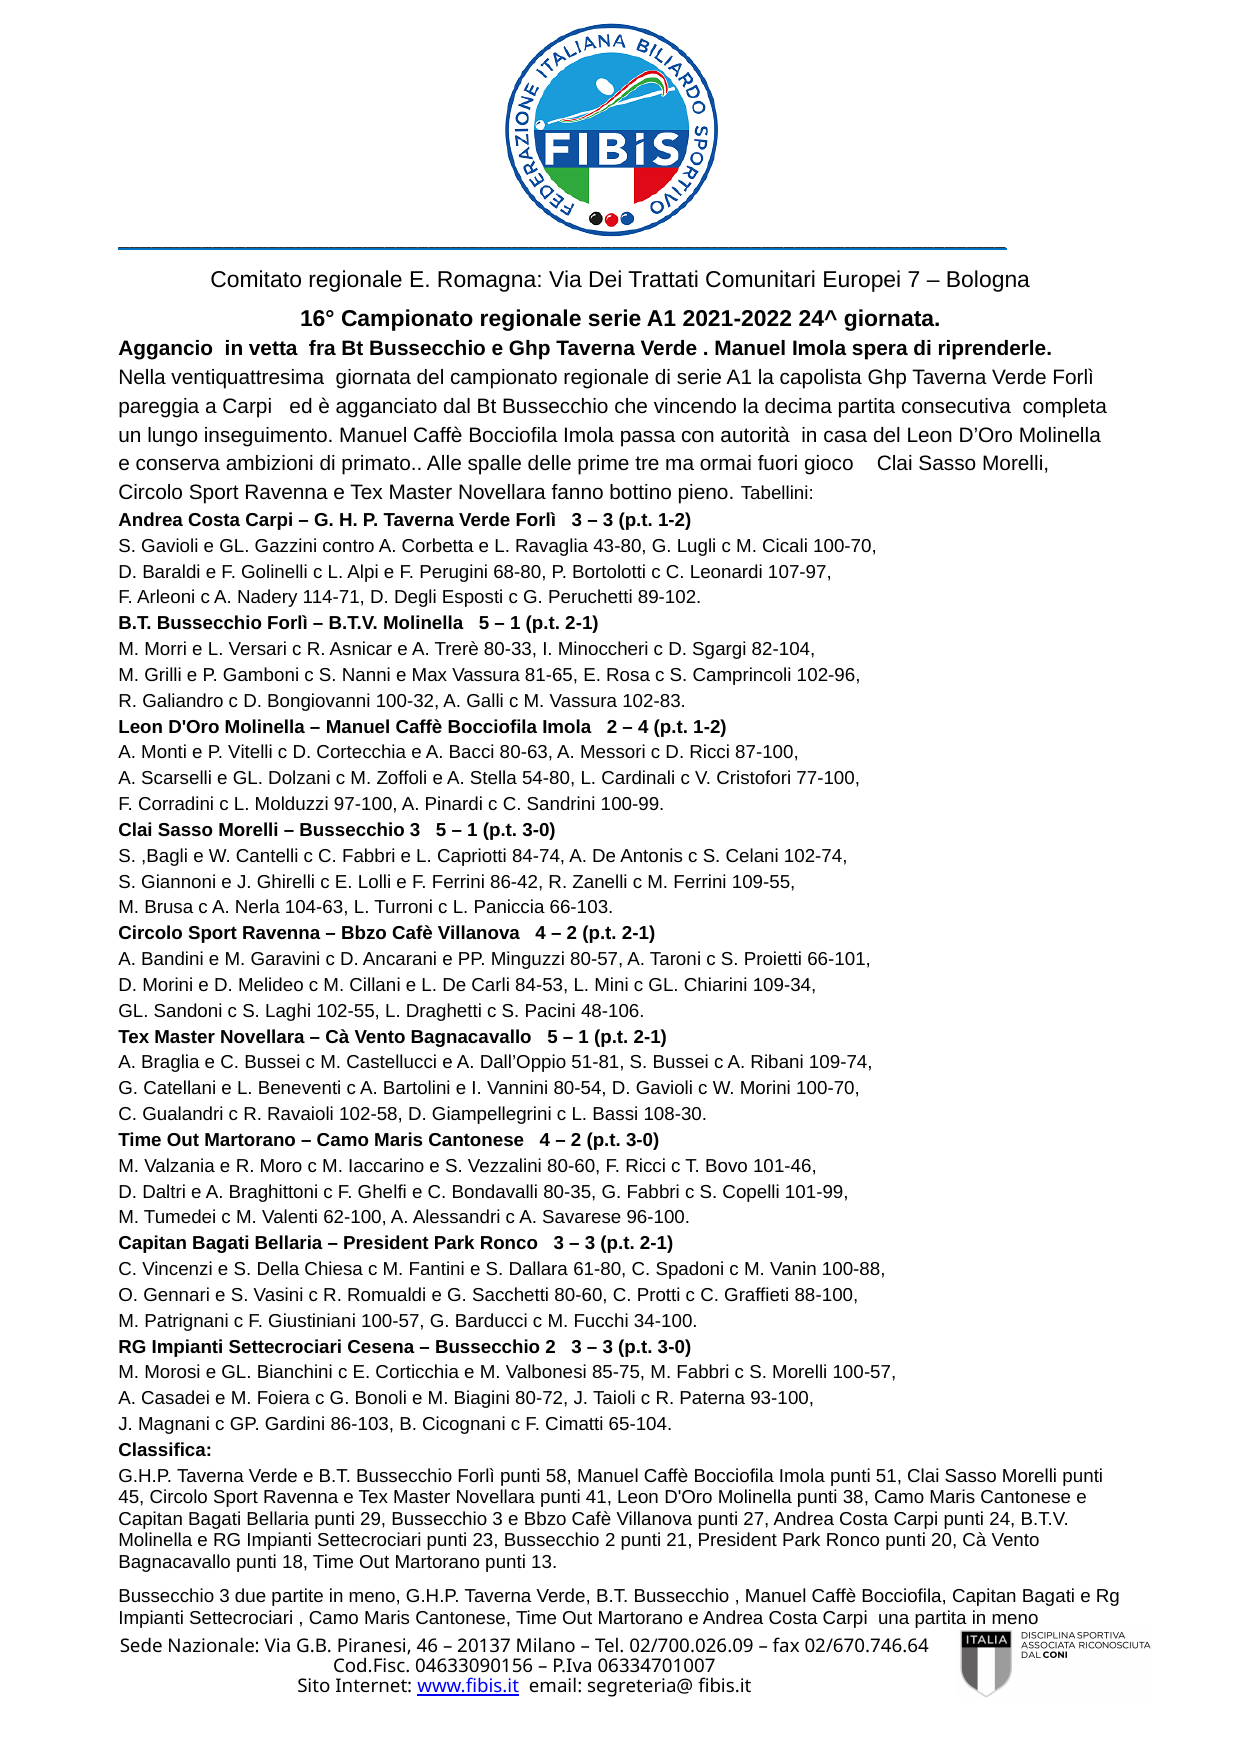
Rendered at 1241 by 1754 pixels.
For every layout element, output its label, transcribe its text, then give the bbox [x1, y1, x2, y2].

text F. Corradini c L. Molduzzi 97-100, A. Pinardi c C. Sandrini 100-99. [118, 793, 1122, 814]
text Time Out Martorano – Camo Maris Cantonese 4 – 2 (p.t. 3-0) [118, 1129, 1122, 1150]
text M. Valzania e R. Moro c M. Iaccarino e S. Vezzalini 80-60, F. Ricci c T. Bovo 101-46, [118, 1154, 1122, 1176]
text Comitato regionale E. Romagna: Via Dei Trattati Comunitari Europei 7 – Bologna [118, 266, 1122, 292]
text G. Catellani e L. Beneventi c A. Bartolini e I. Vannini 80-54, D. Gavioli c W. Morini 100-70, [118, 1077, 1122, 1099]
text D. Daltri e A. Braghittoni c F. Ghelfi e C. Bondavalli 80-35, G. Fabbri c S. Copelli 101-99, [118, 1180, 1122, 1202]
text M. Patrignani c F. Giustiniani 100-57, G. Barducci c M. Fucchi 34-100. [118, 1309, 1122, 1331]
text A. Bandini e M. Garavini c D. Ancarani e PP. Minguzzi 80-57, A. Taroni c S. Proietti 66-101, [118, 948, 1122, 969]
text M. Tumedei c M. Valenti 62-100, A. Alessandri c A. Savarese 96-100. [118, 1206, 1122, 1228]
text M. Brusa c A. Nerla 104-63, L. Turroni c L. Paniccia 66-103. [118, 896, 1122, 918]
text Andrea Costa Carpi – G. H. P. Taverna Verde Forlì 3 – 3 (p.t. 1-2) [118, 509, 1122, 530]
text O. Gennari e S. Vasini c R. Romualdi e G. Sacchetti 80-60, C. Protti c C. Graffieti 88-100, [118, 1284, 1122, 1305]
text R. Galiandro c D. Bongiovanni 100-32, A. Galli c M. Vassura 102-83. [118, 689, 1122, 711]
text RG Impianti Settecrociari Cesena – Bussecchio 2 3 – 3 (p.t. 3-0) [118, 1335, 1122, 1357]
text J. Magnani c GP. Gardini 86-103, B. Cicognani c F. Cimatti 65-104. [118, 1413, 1122, 1434]
text Classifica: [118, 1439, 1122, 1460]
text C. Vincenzi e S. Della Chiesa c M. Fantini e S. Dallara 61-80, C. Spadoni c M. Vanin 100-88, [118, 1258, 1122, 1279]
text 16° Campionato regionale serie A1 2021-2022 24^ giornata. [118, 305, 1122, 331]
text B.T. Bussecchio Forlì – B.T.V. Molinella 5 – 1 (p.t. 2-1) [118, 612, 1122, 634]
text GL. Sandoni c S. Laghi 102-55, L. Draghetti c S. Pacini 48-106. [118, 999, 1122, 1021]
text Circolo Sport Ravenna – Bbzo Cafè Villanova 4 – 2 (p.t. 2-1) [118, 922, 1122, 944]
text M. Grilli e P. Gamboni c S. Nanni e Max Vassura 81-65, E. Rosa c S. Camprincoli 102-96, [118, 664, 1122, 685]
text S. Gavioli e GL. Gazzini contro A. Corbetta e L. Ravaglia 43-80, G. Lugli c M. Cicali 100-70, [118, 534, 1122, 556]
text A. Braglia e C. Bussei c M. Castellucci e A. Dall’Oppio 51-81, S. Bussei c A. Ribani 109-74, [118, 1051, 1122, 1073]
text Clai Sasso Morelli – Bussecchio 3 5 – 1 (p.t. 3-0) [118, 819, 1122, 840]
text D. Morini e D. Melideo c M. Cillani e L. De Carli 84-53, L. Mini c GL. Chiarini 109-34, [118, 974, 1122, 995]
text Nella ventiquattresima giornata del campionato regionale di serie A1 la capolista Ghp Taverna Verde Forlì pareggia a Carpi ed è agganciato dal Bt Bussecchio che vincendo la decima partita consecutiva completa un lungo inseguimento. Manuel Caffè Bocciofila Imola passa con autorità in casa del Leon D’Oro Molinella e conserva ambizioni di primato.. Alle spalle delle prime tre ma ormai fuori gioco Clai Sasso Morelli, Circolo Sport Ravenna e Tex Master Novellara fanno bottino pieno. Tabellini: [118, 365, 1122, 504]
text S. ,Bagli e W. Cantelli c C. Fabbri e L. Capriotti 84-74, A. De Antonis c S. Celani 102-74, [118, 844, 1122, 866]
text M. Morosi e GL. Bianchini c E. Corticchia e M. Valbonesi 85-75, M. Fabbri c S. Morelli 100-57, [118, 1361, 1122, 1383]
text G.H.P. Taverna Verde e B.T. Bussecchio Forlì punti 58, Manuel Caffè Bocciofila Imola punti 51, Clai Sasso Morelli punti 45, Circolo Sport Ravenna e Tex Master Novellara punti 41, Leon D'Oro Molinella punti 38, Camo Maris Cantonese e Capitan Bagati Bellaria punti 29, Bussecchio 3 e Bbzo Cafè Villanova punti 27, Andrea Costa Carpi punti 24, B.T.V. Molinella e RG Impianti Settecrociari punti 23, Bussecchio 2 punti 21, President Park Ronco punti 20, Cà Vento Bagnacavallo punti 18, Time Out Martorano punti 13. [118, 1464, 1122, 1572]
text Bussecchio 3 due partite in meno, G.H.P. Taverna Verde, B.T. Bussecchio , Manuel Caffè Bocciofila, Capitan Bagati e Rg Impianti Settecrociari , Camo Maris Cantonese, Time Out Martorano e Andrea Costa Carpi una partita in meno [118, 1585, 1122, 1628]
text Leon D'Oro Molinella – Manuel Caffè Bocciofila Imola 2 – 4 (p.t. 1-2) [118, 715, 1122, 737]
text F. Arleoni c A. Nadery 114-71, D. Degli Esposti c G. Peruchetti 89-102. [118, 586, 1122, 608]
text Capitan Bagati Bellaria – President Park Ronco 3 – 3 (p.t. 2-1) [118, 1232, 1122, 1254]
text A. Monti e P. Vitelli c D. Cortecchia e A. Bacci 80-63, A. Messori c D. Ricci 87-100, [118, 741, 1122, 763]
text C. Gualandri c R. Ravaioli 102-58, D. Giampellegrini c L. Bassi 108-30. [118, 1103, 1122, 1124]
text A. Scarselli e GL. Dolzani c M. Zoffoli e A. Stella 54-80, L. Cardinali c V. Cristofori 77-100, [118, 767, 1122, 789]
text A. Casadei e M. Foiera c G. Bonoli e M. Biagini 80-72, J. Taioli c R. Paterna 93-100, [118, 1387, 1122, 1409]
text Aggancio in vetta fra Bt Bussecchio e Ghp Taverna Verde . Manuel Imola spera di riprenderle. [118, 336, 1122, 360]
text M. Morri e L. Versari c R. Asnicar e A. Trerè 80-33, I. Minoccheri c D. Sgargi 82-104, [118, 638, 1122, 659]
text S. Giannoni e J. Ghirelli c E. Lolli e F. Ferrini 86-42, R. Zanelli c M. Ferrini 109-55, [118, 870, 1122, 892]
text D. Baraldi e F. Golinelli c L. Alpi e F. Perugini 68-80, P. Bortolotti c C. Leonardi 107-97, [118, 560, 1122, 582]
text Tex Master Novellara – Cà Vento Bagnacavallo 5 – 1 (p.t. 2-1) [118, 1025, 1122, 1047]
